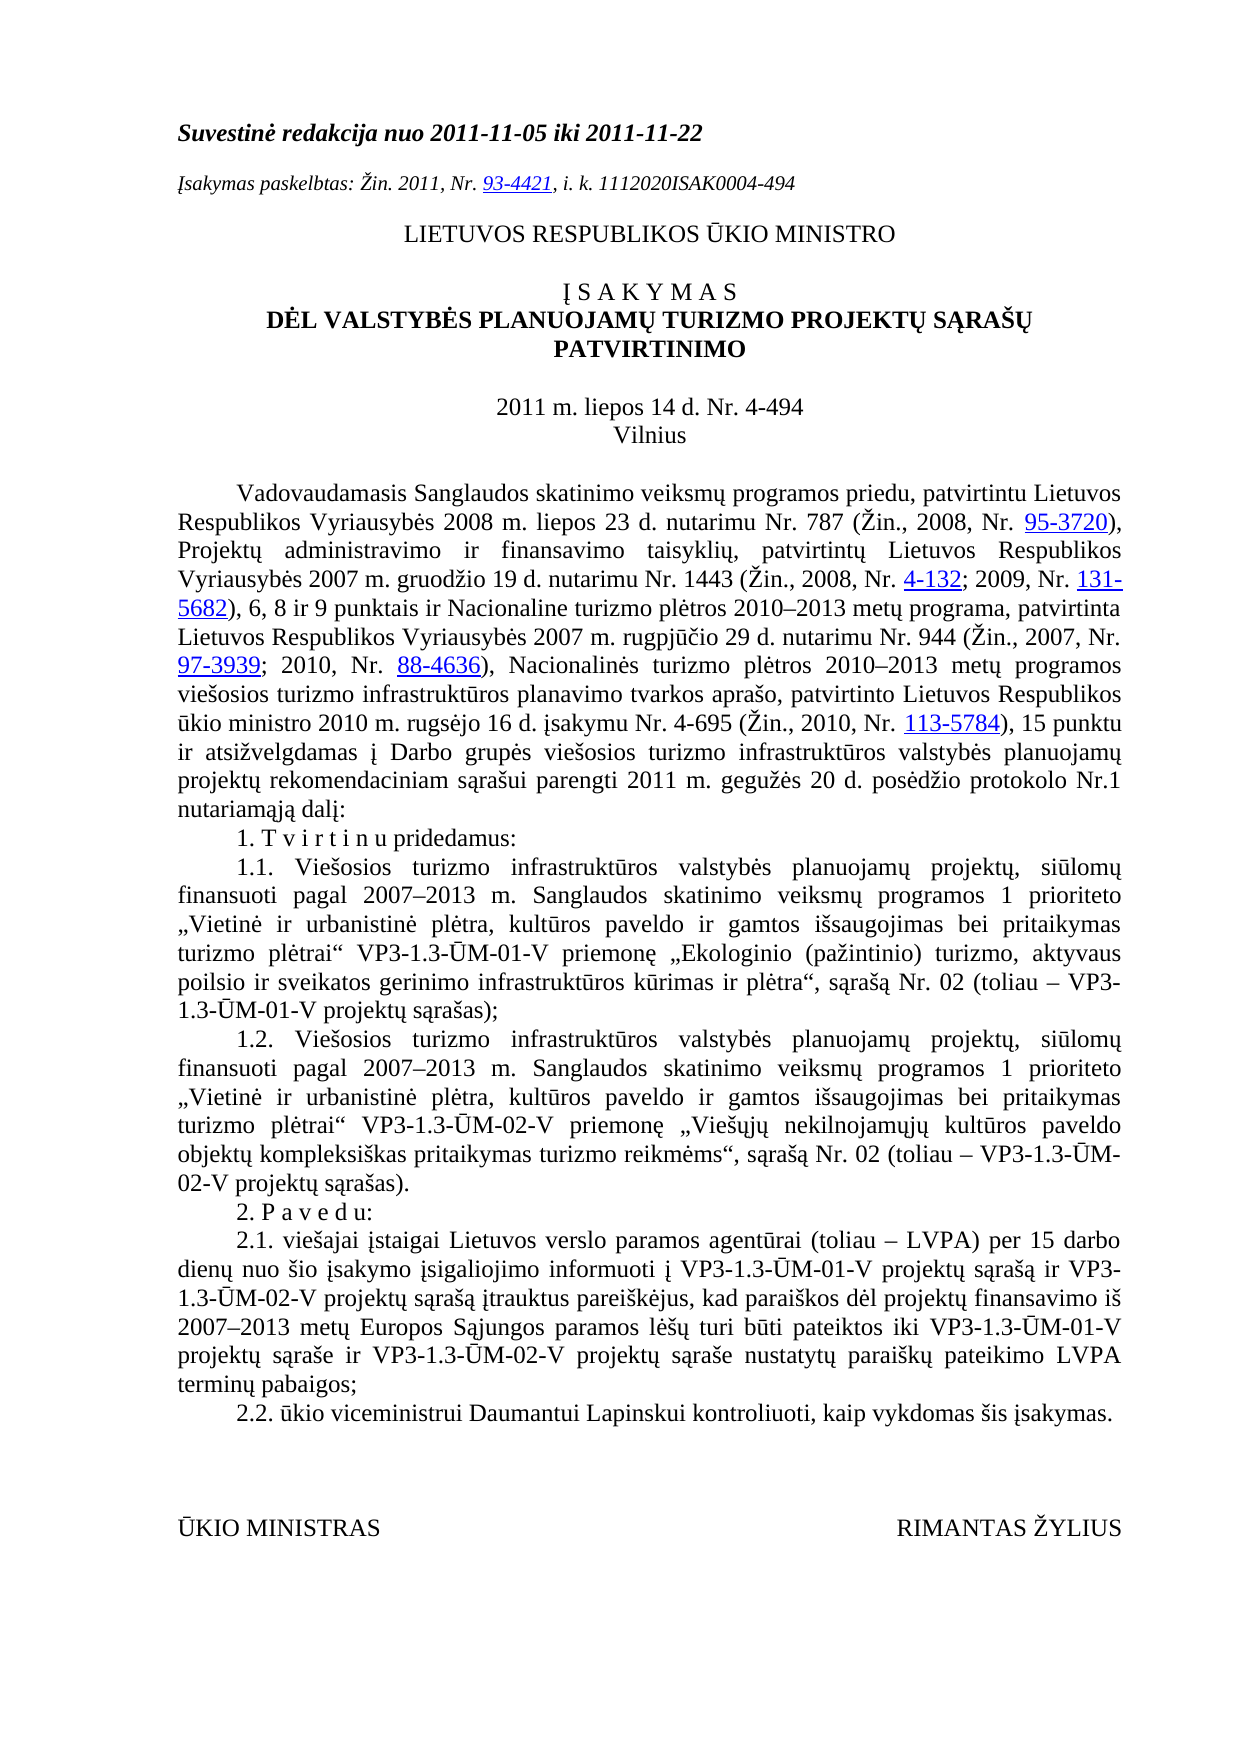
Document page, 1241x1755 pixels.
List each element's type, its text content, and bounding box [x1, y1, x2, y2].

text Įsakymas paskelbtas: Žin. 2011, Nr. 93-4421, i. k. 1112020ISAK0004-494 [177, 171, 1122, 195]
text į s a k y m a s [177, 277, 1122, 305]
text 1. T v i r t i n u pridedamus: [177, 823, 1122, 852]
text Vadovaudamasis Sanglaudos skatinimo veiksmų programos priedu, patvirtintu Lietuvos Respublikos Vyriausybės 2008 m. liepos 23 d. nutarimu Nr. 787 (Žin., 2008, Nr. 95-3720), Projektų administravimo ir finansavimo taisyklių, patvirtintų Lietuvos Respublikos Vyriausybės 2007 m. gruodžio 19 d. nutarimu Nr. 1443 (Žin., 2008, Nr. 4-132; 2009, Nr. 131-5682), 6, 8 ir 9 punktais ir Nacionaline turizmo plėtros 2010–2013 metų programa, patvirtinta Lietuvos Respublikos Vyriausybės 2007 m. rugpjūčio 29 d. nutarimu Nr. 944 (Žin., 2007, Nr. 97-3939; 2010, Nr. 88-4636), Nacionalinės turizmo plėtros 2010–2013 metų programos viešosios turizmo infrastruktūros planavimo tvarkos aprašo, patvirtinto Lietuvos Respublikos ūkio ministro 2010 m. rugsėjo 16 d. įsakymu Nr. 4-695 (Žin., 2010, Nr. 113-5784), 15 punktu ir atsižvelgdamas į Darbo grupės viešosios turizmo infrastruktūros valstybės planuojamų projektų rekomendaciniam sąrašui parengti 2011 m. gegužės 20 d. posėdžio protokolo Nr.1 nutariamąją dalį: [177, 478, 1122, 823]
text 2.1. viešajai įstaigai Lietuvos verslo paramos agentūrai (toliau – LVPA) per 15 darbo dienų nuo šio įsakymo įsigaliojimo informuoti į VP3-1.3-ŪM-01-V projektų sąrašą ir VP3-1.3-ŪM-02-V projektų sąrašą įtrauktus pareiškėjus, kad paraiškos dėl projektų finansavimo iš 2007–2013 metų Europos Sąjungos paramos lėšų turi būti pateiktos iki VP3-1.3-ŪM-01-V projektų sąraše ir VP3-1.3-ŪM-02-V projektų sąraše nustatytų paraiškų pateikimo LVPA terminų pabaigos; [177, 1225, 1122, 1398]
text 2.2. ūkio viceministrui Daumantui Lapinskui kontroliuoti, kaip vykdomas šis įsakymas. [177, 1398, 1122, 1427]
text 1.2. Viešosios turizmo infrastruktūros valstybės planuojamų projektų, siūlomų finansuoti pagal 2007–2013 m. Sanglaudos skatinimo veiksmų programos 1 prioriteto „Vietinė ir urbanistinė plėtra, kultūros paveldo ir gamtos išsaugojimas bei pritaikymas turizmo plėtrai“ VP3-1.3-ŪM-02-V priemonę „Viešųjų nekilnojamųjų kultūros paveldo objektų kompleksiškas pritaikymas turizmo reikmėms“, sąrašą Nr. 02 (toliau – VP3-1.3-ŪM-02-V projektų sąrašas). [177, 1024, 1122, 1197]
text 1.1. Viešosios turizmo infrastruktūros valstybės planuojamų projektų, siūlomų finansuoti pagal 2007–2013 m. Sanglaudos skatinimo veiksmų programos 1 prioriteto „Vietinė ir urbanistinė plėtra, kultūros paveldo ir gamtos išsaugojimas bei pritaikymas turizmo plėtrai“ VP3-1.3-ŪM-01-V priemonę „Ekologinio (pažintinio) turizmo, aktyvaus poilsio ir sveikatos gerinimo infrastruktūros kūrimas ir plėtra“, sąrašą Nr. 02 (toliau – VP3-1.3-ŪM-01-V projektų sąrašas); [177, 852, 1122, 1024]
text 2. P a v e d u: [177, 1197, 1122, 1225]
text Ūkio ministras Rimantas Žylius [177, 1513, 1122, 1542]
text LIETUVOS RESPUBLIKOS ŪKIO MINISTRO [177, 219, 1122, 248]
text Suvestinė redakcija nuo 2011-11-05 iki 2011-11-22 [177, 118, 1122, 147]
text DĖL valstybės planuojamų turizmo projektų sąrašų patvirtinimo [177, 305, 1122, 363]
text Vilnius [177, 420, 1122, 449]
text 2011 m. liepos 14 d. Nr. 4-494 [177, 392, 1122, 420]
